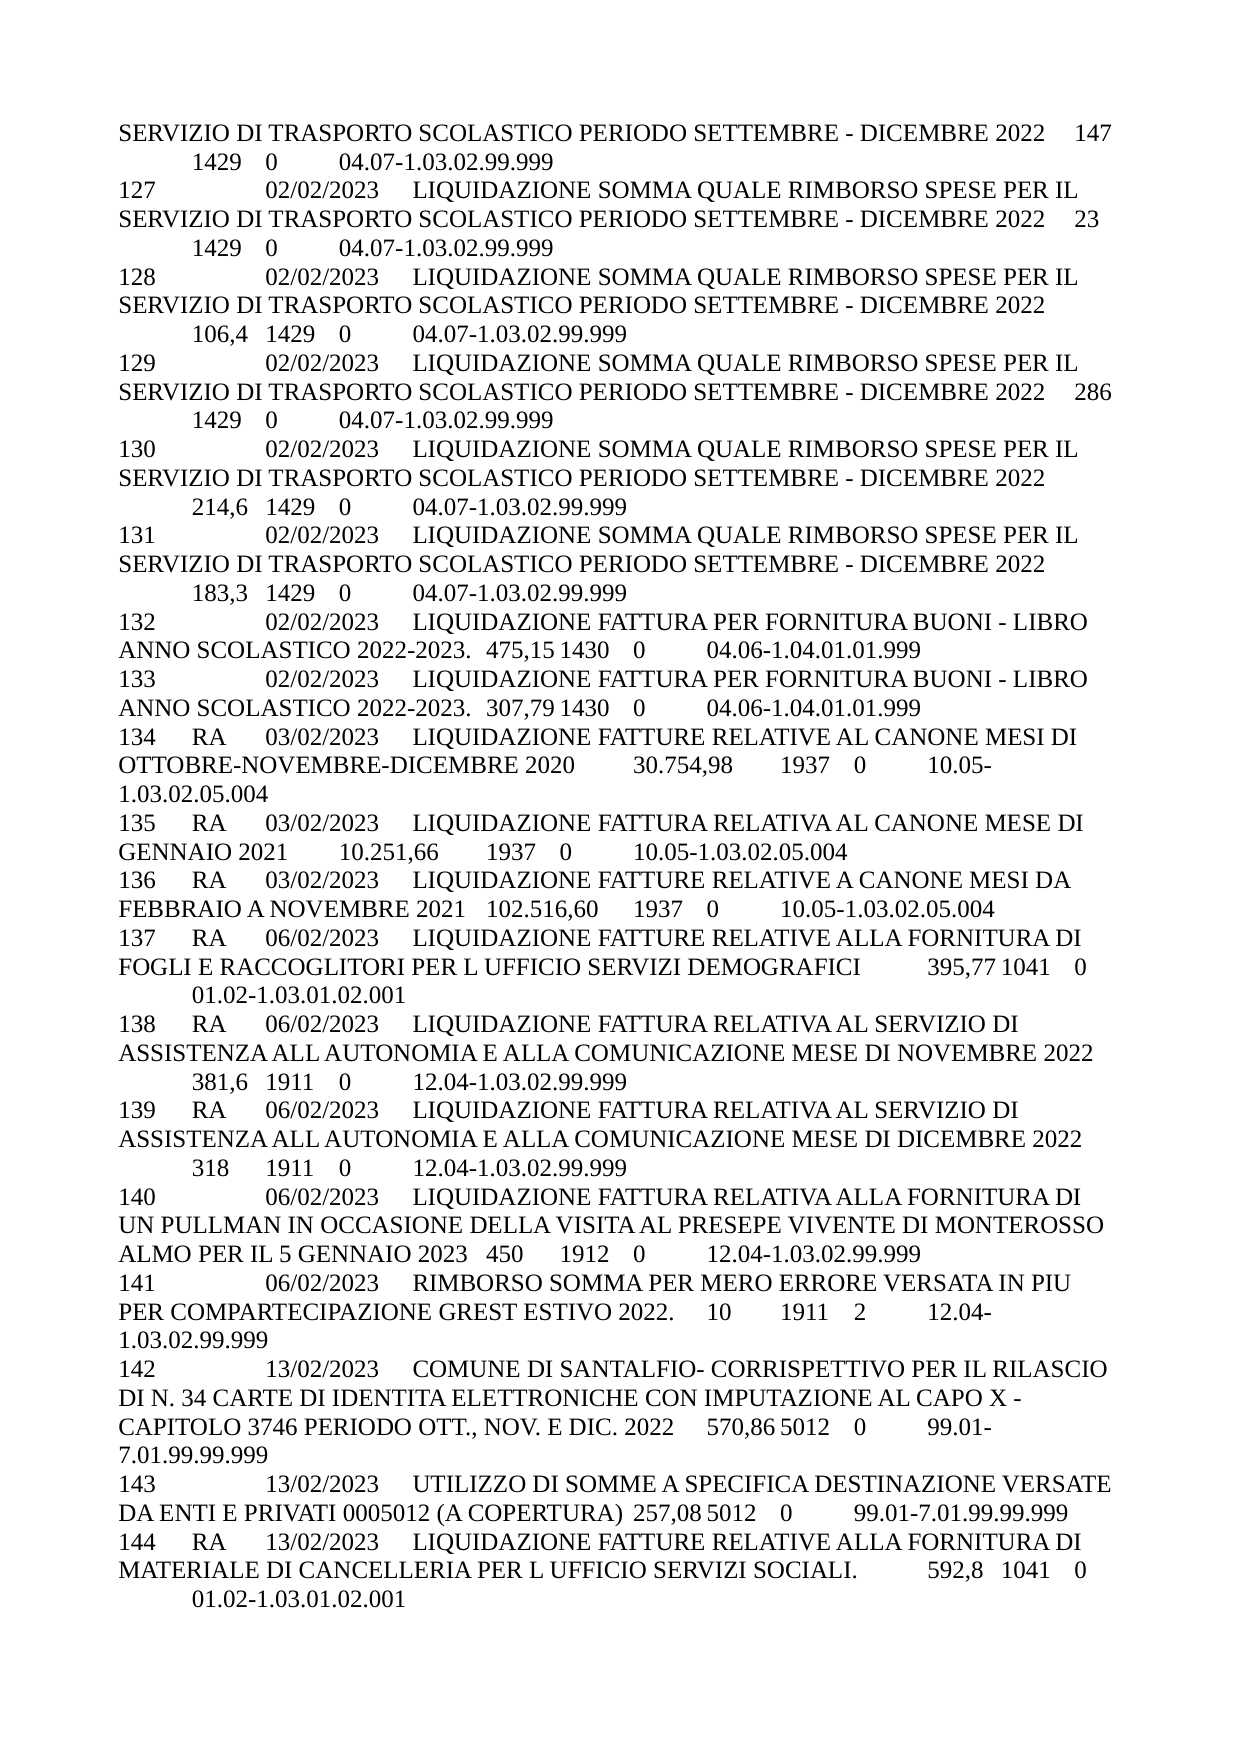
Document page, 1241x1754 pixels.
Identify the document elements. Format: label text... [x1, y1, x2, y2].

text 137 RA 06/02/2023 LIQUIDAZIONE FATTURE RELATIVE ALLA FORNITURA DI FOGLI E RACCOGLITORI PER L UFFICIO SERVIZI DEMOGRAFICI 395,77 1041 0 01.02-1.03.01.02.001 [118, 923, 1122, 1009]
text 140 06/02/2023 LIQUIDAZIONE FATTURA RELATIVA ALLA FORNITURA DI UN PULLMAN IN OCCASIONE DELLA VISITA AL PRESEPE VIVENTE DI MONTEROSSO ALMO PER IL 5 GENNAIO 2023 450 1912 0 12.04-1.03.02.99.999 [118, 1182, 1122, 1268]
text 129 02/02/2023 LIQUIDAZIONE SOMMA QUALE RIMBORSO SPESE PER IL SERVIZIO DI TRASPORTO SCOLASTICO PERIODO SETTEMBRE - DICEMBRE 2022 286 1429 0 04.07-1.03.02.99.999 [118, 348, 1122, 434]
text 138 RA 06/02/2023 LIQUIDAZIONE FATTURA RELATIVA AL SERVIZIO DI ASSISTENZA ALL AUTONOMIA E ALLA COMUNICAZIONE MESE DI NOVEMBRE 2022 381,6 1911 0 12.04-1.03.02.99.999 [118, 1009, 1122, 1096]
text 133 02/02/2023 LIQUIDAZIONE FATTURA PER FORNITURA BUONI - LIBRO ANNO SCOLASTICO 2022-2023. 307,79 1430 0 04.06-1.04.01.01.999 [118, 664, 1122, 722]
text 142 13/02/2023 COMUNE DI SANTALFIO- CORRISPETTIVO PER IL RILASCIO DI N. 34 CARTE DI IDENTITA ELETTRONICHE CON IMPUTAZIONE AL CAPO X - CAPITOLO 3746 PERIODO OTT., NOV. E DIC. 2022 570,86 5012 0 99.01-7.01.99.99.999 [118, 1354, 1122, 1469]
text 127 02/02/2023 LIQUIDAZIONE SOMMA QUALE RIMBORSO SPESE PER IL SERVIZIO DI TRASPORTO SCOLASTICO PERIODO SETTEMBRE - DICEMBRE 2022 23 1429 0 04.07-1.03.02.99.999 [118, 176, 1122, 262]
text 132 02/02/2023 LIQUIDAZIONE FATTURA PER FORNITURA BUONI - LIBRO ANNO SCOLASTICO 2022-2023. 475,15 1430 0 04.06-1.04.01.01.999 [118, 607, 1122, 664]
text 143 13/02/2023 UTILIZZO DI SOMME A SPECIFICA DESTINAZIONE VERSATE DA ENTI E PRIVATI 0005012 (A COPERTURA) 257,08 5012 0 99.01-7.01.99.99.999 [118, 1469, 1122, 1527]
text 136 RA 03/02/2023 LIQUIDAZIONE FATTURE RELATIVE A CANONE MESI DA FEBBRAIO A NOVEMBRE 2021 102.516,60 1937 0 10.05-1.03.02.05.004 [118, 866, 1122, 923]
text 135 RA 03/02/2023 LIQUIDAZIONE FATTURA RELATIVA AL CANONE MESE DI GENNAIO 2021 10.251,66 1937 0 10.05-1.03.02.05.004 [118, 808, 1122, 866]
text 144 RA 13/02/2023 LIQUIDAZIONE FATTURE RELATIVE ALLA FORNITURA DI MATERIALE DI CANCELLERIA PER L UFFICIO SERVIZI SOCIALI. 592,8 1041 0 01.02-1.03.01.02.001 [118, 1527, 1122, 1613]
text 131 02/02/2023 LIQUIDAZIONE SOMMA QUALE RIMBORSO SPESE PER IL SERVIZIO DI TRASPORTO SCOLASTICO PERIODO SETTEMBRE - DICEMBRE 2022 183,3 1429 0 04.07-1.03.02.99.999 [118, 521, 1122, 607]
text 130 02/02/2023 LIQUIDAZIONE SOMMA QUALE RIMBORSO SPESE PER IL SERVIZIO DI TRASPORTO SCOLASTICO PERIODO SETTEMBRE - DICEMBRE 2022 214,6 1429 0 04.07-1.03.02.99.999 [118, 434, 1122, 521]
text 141 06/02/2023 RIMBORSO SOMMA PER MERO ERRORE VERSATA IN PIU PER COMPARTECIPAZIONE GREST ESTIVO 2022. 10 1911 2 12.04-1.03.02.99.999 [118, 1268, 1122, 1354]
text SERVIZIO DI TRASPORTO SCOLASTICO PERIODO SETTEMBRE - DICEMBRE 2022 147 1429 0 04.07-1.03.02.99.999 [118, 118, 1122, 176]
text 134 RA 03/02/2023 LIQUIDAZIONE FATTURE RELATIVE AL CANONE MESI DI OTTOBRE-NOVEMBRE-DICEMBRE 2020 30.754,98 1937 0 10.05-1.03.02.05.004 [118, 722, 1122, 808]
text 139 RA 06/02/2023 LIQUIDAZIONE FATTURA RELATIVA AL SERVIZIO DI ASSISTENZA ALL AUTONOMIA E ALLA COMUNICAZIONE MESE DI DICEMBRE 2022 318 1911 0 12.04-1.03.02.99.999 [118, 1096, 1122, 1182]
text 128 02/02/2023 LIQUIDAZIONE SOMMA QUALE RIMBORSO SPESE PER IL SERVIZIO DI TRASPORTO SCOLASTICO PERIODO SETTEMBRE - DICEMBRE 2022 106,4 1429 0 04.07-1.03.02.99.999 [118, 262, 1122, 348]
